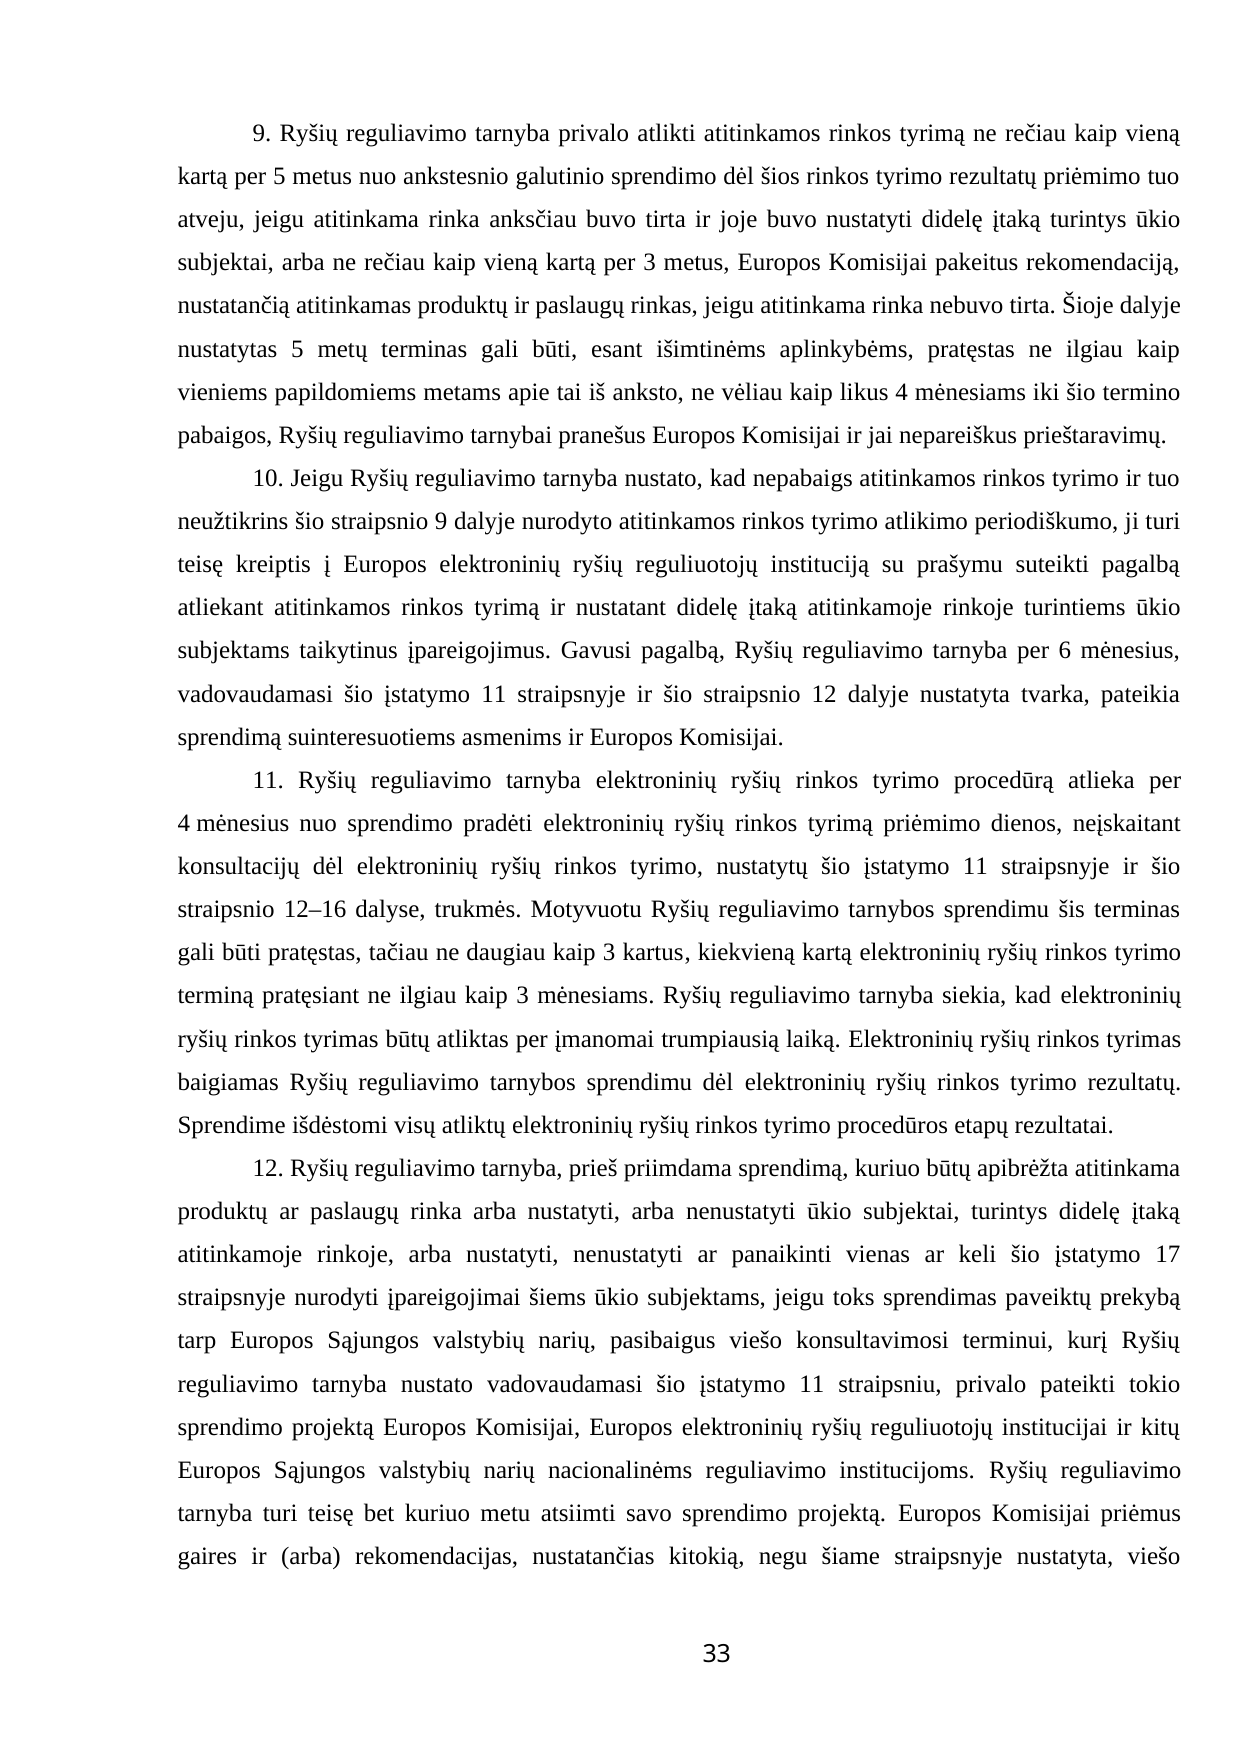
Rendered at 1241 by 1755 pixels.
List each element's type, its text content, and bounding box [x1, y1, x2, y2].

text 12. Ryšių reguliavimo tarnyba, prieš priimdama sprendimą, kuriuo būtų apibrėžta atitinkama produktų ar paslaugų rinka arba nustatyti, arba nenustatyti ūkio subjektai, turintys didelę įtaką atitinkamoje rinkoje, arba nustatyti, nenustatyti ar panaikinti vienas ar keli šio įstatymo 17 straipsnyje nurodyti įpareigojimai šiems ūkio subjektams, jeigu toks sprendimas paveiktų prekybą tarp Europos Sąjungos valstybių narių, pasibaigus viešo konsultavimosi terminui, kurį Ryšių reguliavimo tarnyba nustato vadovaudamasi šio įstatymo 11 straipsniu, privalo pateikti tokio sprendimo projektą Europos Komisijai, Europos elektroninių ryšių reguliuotojų institucijai ir kitų Europos Sąjungos valstybių narių nacionalinėms reguliavimo institucijoms. Ryšių reguliavimo tarnyba turi teisę bet kuriuo metu atsiimti savo sprendimo projektą. Europos Komisijai priėmus gaires ir (arba) rekomendacijas, nustatančias kitokią, negu šiame straipsnyje nustatyta, viešo [177, 1153, 1181, 1570]
text 11. Ryšių reguliavimo tarnyba elektroninių ryšių rinkos tyrimo procedūrą atlieka per 4 mėnesius nuo sprendimo pradėti elektroninių ryšių rinkos tyrimą priėmimo dienos, neįskaitant konsultacijų dėl elektroninių ryšių rinkos tyrimo, nustatytų šio įstatymo 11 straipsnyje ir šio straipsnio 12–16 dalyse, trukmės. Motyvuotu Ryšių reguliavimo tarnybos sprendimu šis terminas gali būti pratęstas, tačiau ne daugiau kaip 3 kartus, kiekvieną kartą elektroninių ryšių rinkos tyrimo terminą pratęsiant ne ilgiau kaip 3 mėnesiams. Ryšių reguliavimo tarnyba siekia, kad elektroninių ryšių rinkos tyrimas būtų atliktas per įmanomai trumpiausią laiką. Elektroninių ryšių rinkos tyrimas baigiamas Ryšių reguliavimo tarnybos sprendimu dėl elektroninių ryšių rinkos tyrimo rezultatų. Sprendime išdėstomi visų atliktų elektroninių ryšių rinkos tyrimo procedūros etapų rezultatai. [177, 765, 1181, 1139]
text 9. Ryšių reguliavimo tarnyba privalo atlikti atitinkamos rinkos tyrimą ne rečiau kaip vieną kartą per 5 metus nuo ankstesnio galutinio sprendimo dėl šios rinkos tyrimo rezultatų priėmimo tuo atveju, jeigu atitinkama rinka anksčiau buvo tirta ir joje buvo nustatyti didelę įtaką turintys ūkio subjektai, arba ne rečiau kaip vieną kartą per 3 metus, Europos Komisijai pakeitus rekomendaciją, nustatančią atitinkamas produktų ir paslaugų rinkas, jeigu atitinkama rinka nebuvo tirta. Šioje dalyje nustatytas 5 metų terminas gali būti, esant išimtinėms aplinkybėms, pratęstas ne ilgiau kaip vieniems papildomiems metams apie tai iš anksto, ne vėliau kaip likus 4 mėnesiams iki šio termino pabaigos, Ryšių reguliavimo tarnybai pranešus Europos Komisijai ir jai nepareiškus prieštaravimų. [177, 118, 1181, 449]
text 10. Jeigu Ryšių reguliavimo tarnyba nustato, kad nepabaigs atitinkamos rinkos tyrimo ir tuo neužtikrins šio straipsnio 9 dalyje nurodyto atitinkamos rinkos tyrimo atlikimo periodiškumo, ji turi teisę kreiptis į Europos elektroninių ryšių reguliuotojų instituciją su prašymu suteikti pagalbą atliekant atitinkamos rinkos tyrimą ir nustatant didelę įtaką atitinkamoje rinkoje turintiems ūkio subjektams taikytinus įpareigojimus. Gavusi pagalbą, Ryšių reguliavimo tarnyba per 6 mėnesius, vadovaudamasi šio įstatymo 11 straipsnyje ir šio straipsnio 12 dalyje nustatyta tvarka, pateikia sprendimą suinteresuotiems asmenims ir Europos Komisijai. [177, 463, 1181, 751]
